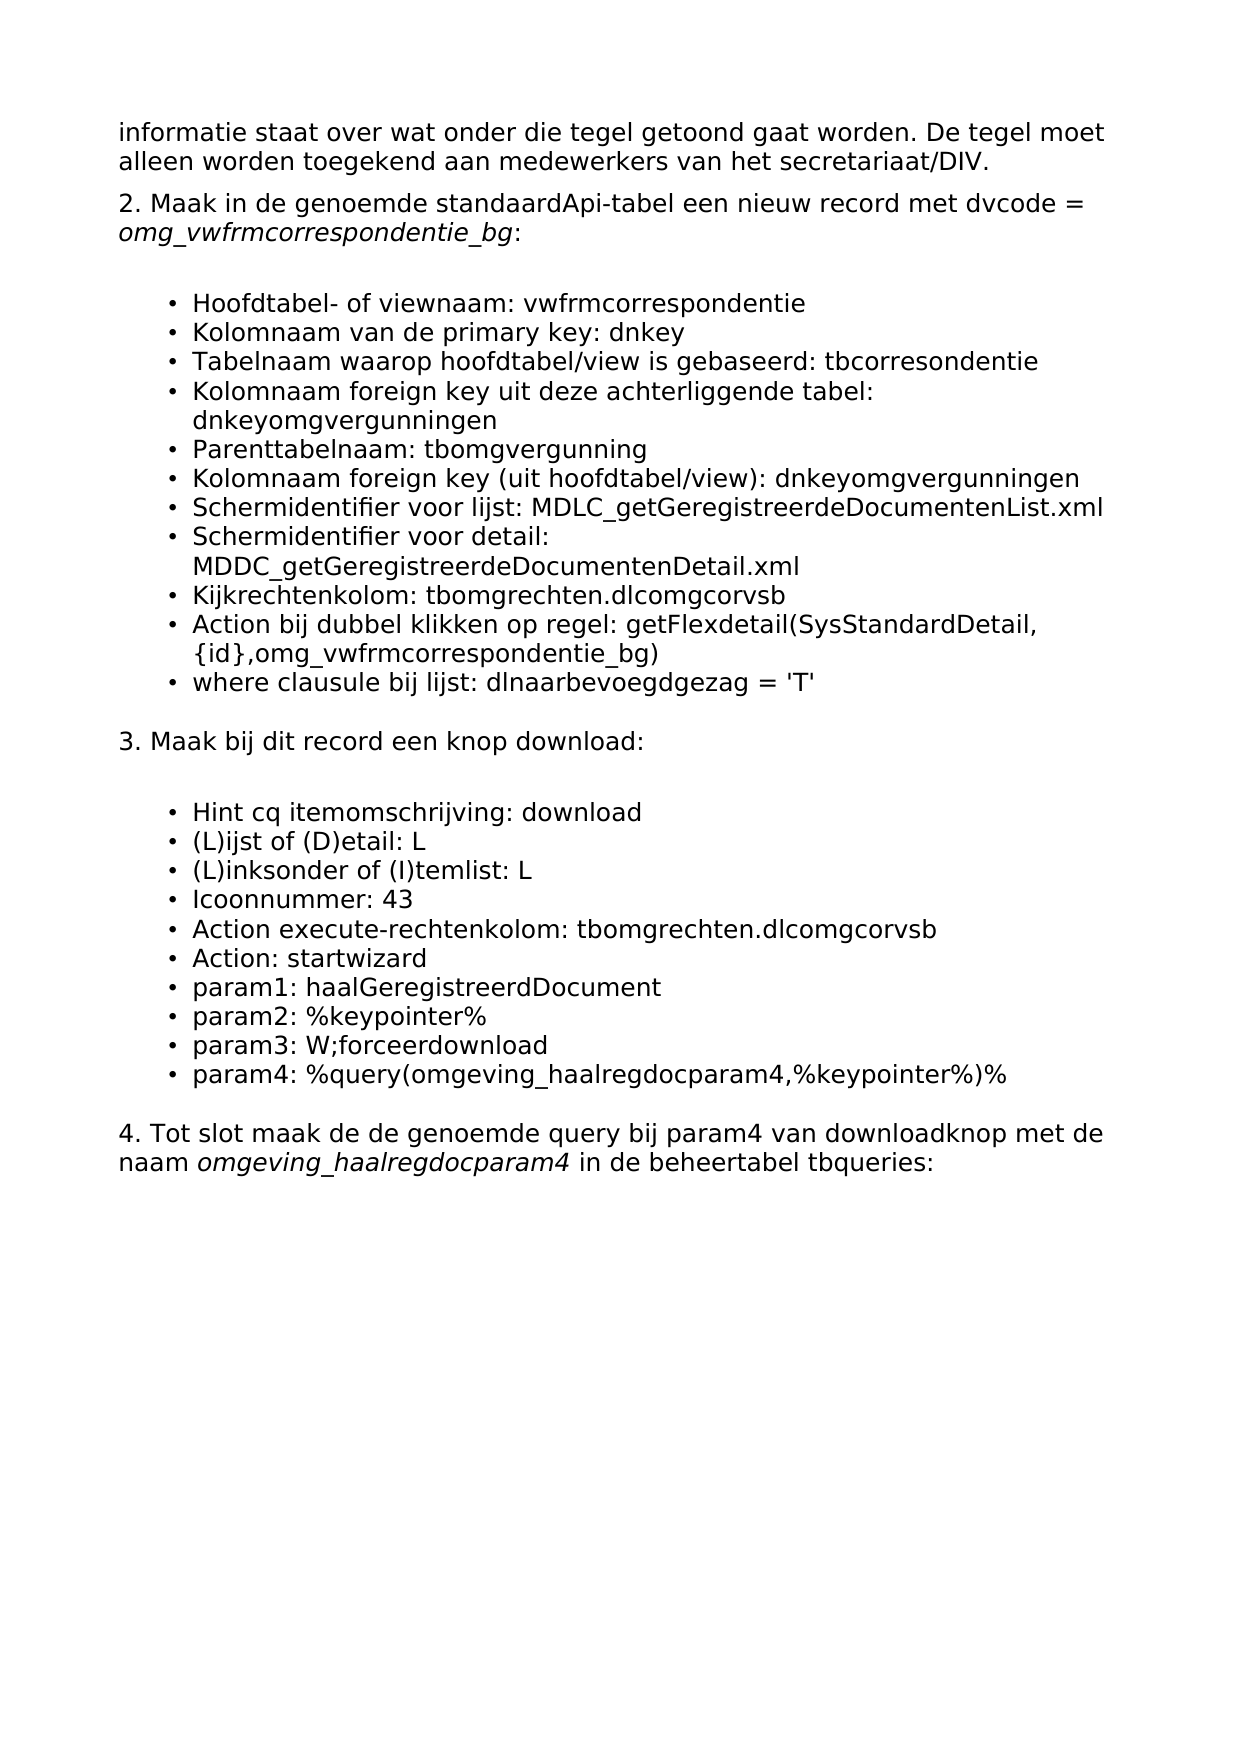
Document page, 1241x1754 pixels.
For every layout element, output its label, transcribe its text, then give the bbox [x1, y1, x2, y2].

list Schermidentifier voor detail: MDDC_getGeregistreerdeDocumentenDetail.xml [177, 523, 1122, 581]
list Action execute-rechtenkolom: tbomgrechten.dlcomgcorvsb [177, 915, 1122, 944]
list param1: haalGeregistreerdDocument [177, 973, 1122, 1002]
list Hoofdtabel- of viewnaam: vwfrmcorrespondentie [177, 289, 1122, 318]
text informatie staat over wat onder die tegel getoond gaat worden. De tegel moet alleen worden toegekend aan medewerkers van het secretariaat/DIV. [118, 118, 1122, 176]
list (L)inksonder of (I)temlist: L [177, 857, 1122, 886]
list Parenttabelnaam: tbomgvergunning [177, 435, 1122, 464]
list Kolomnaam foreign key uit deze achterliggende tabel: dnkeyomgvergunningen [177, 377, 1122, 435]
text 2. Maak in de genoemde standaardApi-tabel een nieuw record met dvcode = omg_vwfrmcorrespondentie_bg: [118, 189, 1122, 247]
list param2: %keypointer% [177, 1002, 1122, 1032]
list Kolomnaam van de primary key: dnkey [177, 318, 1122, 348]
list Action: startwizard [177, 944, 1122, 973]
list Action bij dubbel klikken op regel: getFlexdetail(SysStandardDetail,{id},omg_vwfrmcorrespondentie_bg) [177, 610, 1122, 668]
list Hint cq itemomschrijving: download [177, 798, 1122, 827]
list Tabelnaam waarop hoofdtabel/view is gebaseerd: tbcorresondentie [177, 348, 1122, 377]
text 4. Tot slot maak de de genoemde query bij param4 van downloadknop met de naam omgeving_haalregdocparam4 in de beheertabel tbqueries: [118, 1119, 1122, 1178]
text 3. Maak bij dit record een knop download: [118, 727, 1122, 756]
list where clausule bij lijst: dlnaarbevoegdgezag = 'T' [177, 668, 1122, 698]
list Icoonnummer: 43 [177, 886, 1122, 915]
list Schermidentifier voor lijst: MDLC_getGeregistreerdeDocumentenList.xml [177, 493, 1122, 523]
list (L)ijst of (D)etail: L [177, 827, 1122, 857]
list param4: %query(omgeving_haalregdocparam4,%keypointer%)% [177, 1061, 1122, 1090]
list param3: W;forceerdownload [177, 1032, 1122, 1061]
list Kijkrechtenkolom: tbomgrechten.dlcomgcorvsb [177, 581, 1122, 610]
list Kolomnaam foreign key (uit hoofdtabel/view): dnkeyomgvergunningen [177, 464, 1122, 493]
